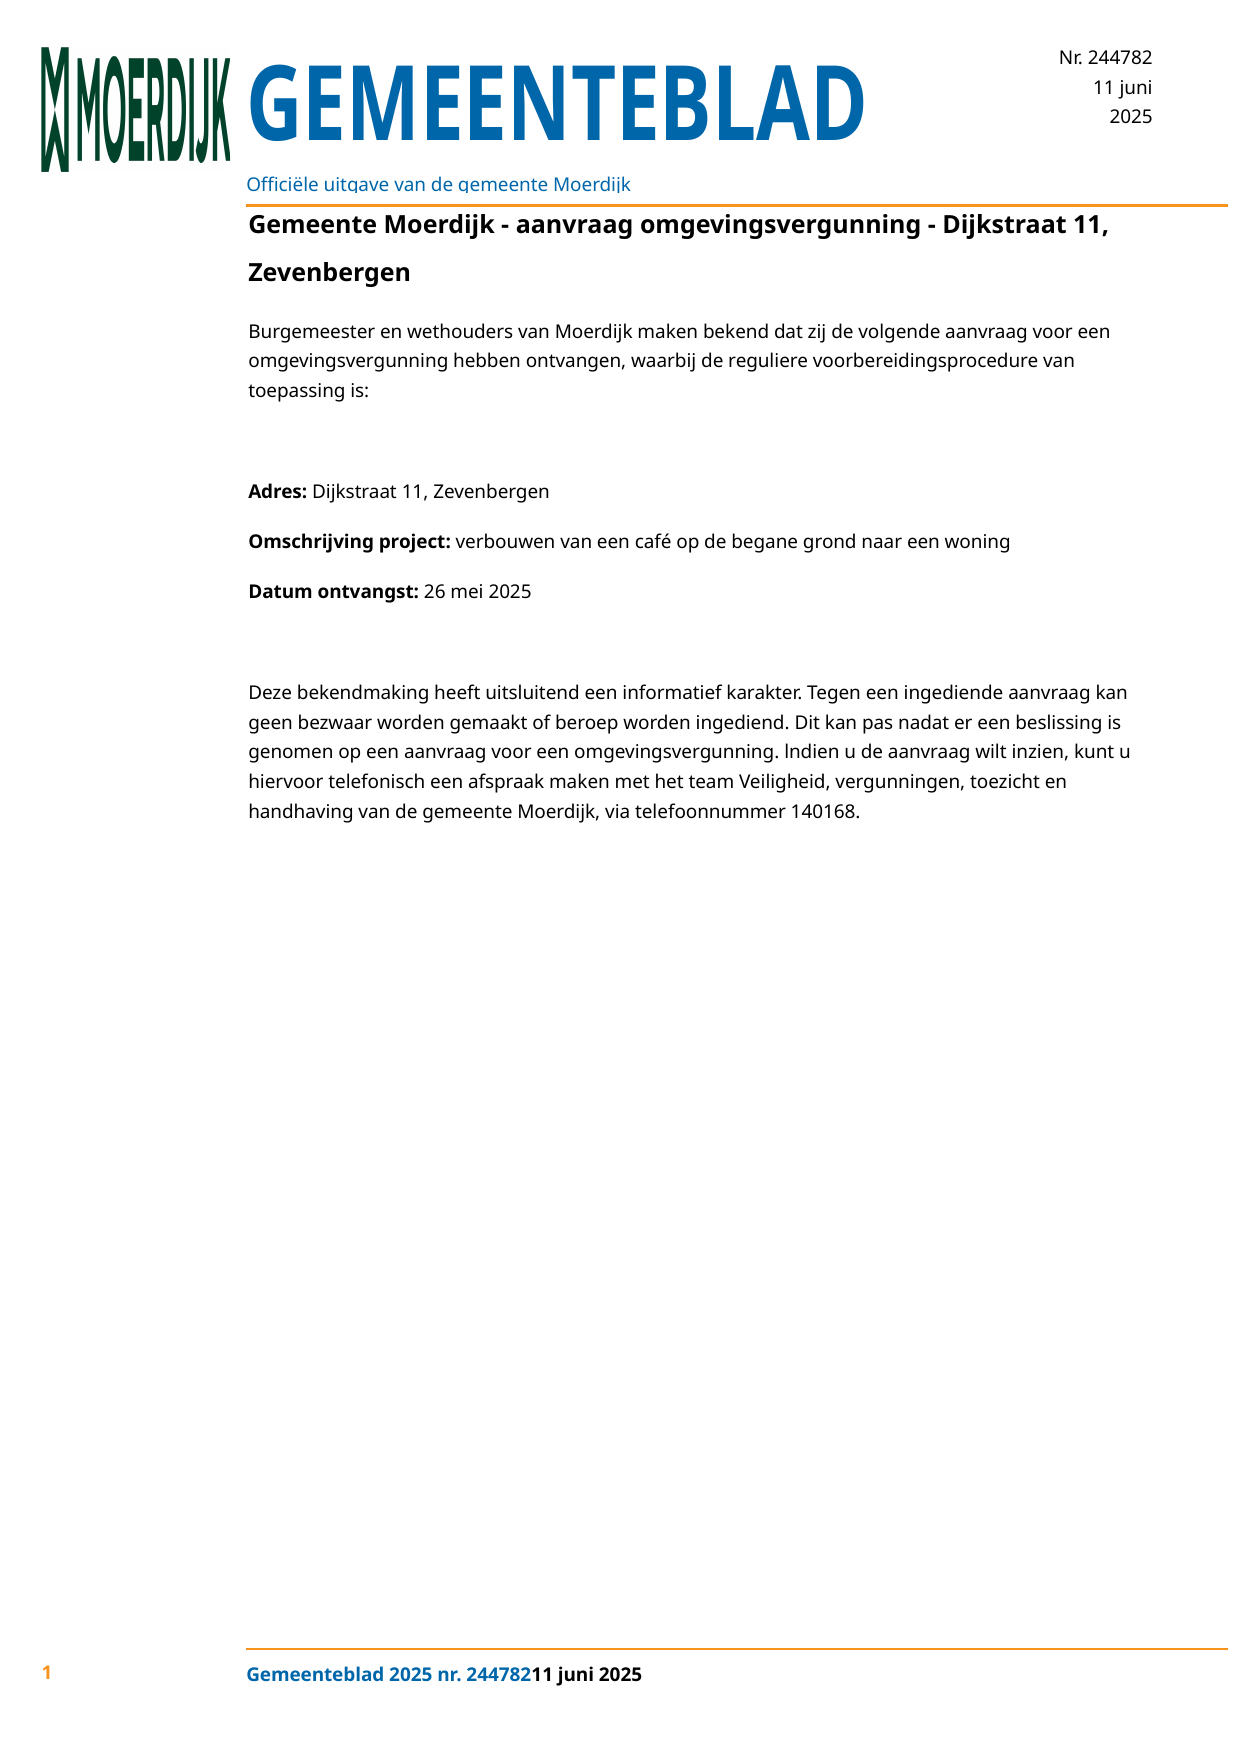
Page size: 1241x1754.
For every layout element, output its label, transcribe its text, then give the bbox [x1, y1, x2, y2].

picture [41, 47, 231, 172]
text Datum ontvangst: 26 mei 2025 [248, 579, 1152, 604]
text Omschrijving project: verbouwen van een café op de begane grond naar een woning [248, 528, 1152, 554]
text Deze bekendmaking heeft uitsluitend een informatief karakter. Tegen een ingediende aanvraag kan geen bezwaar worden gemaakt of beroep worden ingediend. Dit kan pas nadat er een beslissing is genomen op een aanvraag voor een omgevingsvergunning. lndien u de aanvraag wilt inzien, kunt u hiervoor telefonisch een afspraak maken met het team Veiligheid, vergunningen, toezicht en handhaving van de gemeente Moerdijk, via telefoonnummer 140168. [248, 679, 1152, 824]
text Gemeente Moerdijk - aanvraag omgevingsvergunning - Dijkstraat 11, Zevenbergen [248, 207, 1152, 288]
text Burgemeester en wethouders van Moerdijk maken bekend dat zij de volgende aanvraag voor een omgevingsvergunning hebben ontvangen, waarbij de reguliere voorbereidingsprocedure van toepassing is: [248, 318, 1152, 403]
text Adres: Dijkstraat 11, Zevenbergen [248, 478, 1152, 504]
